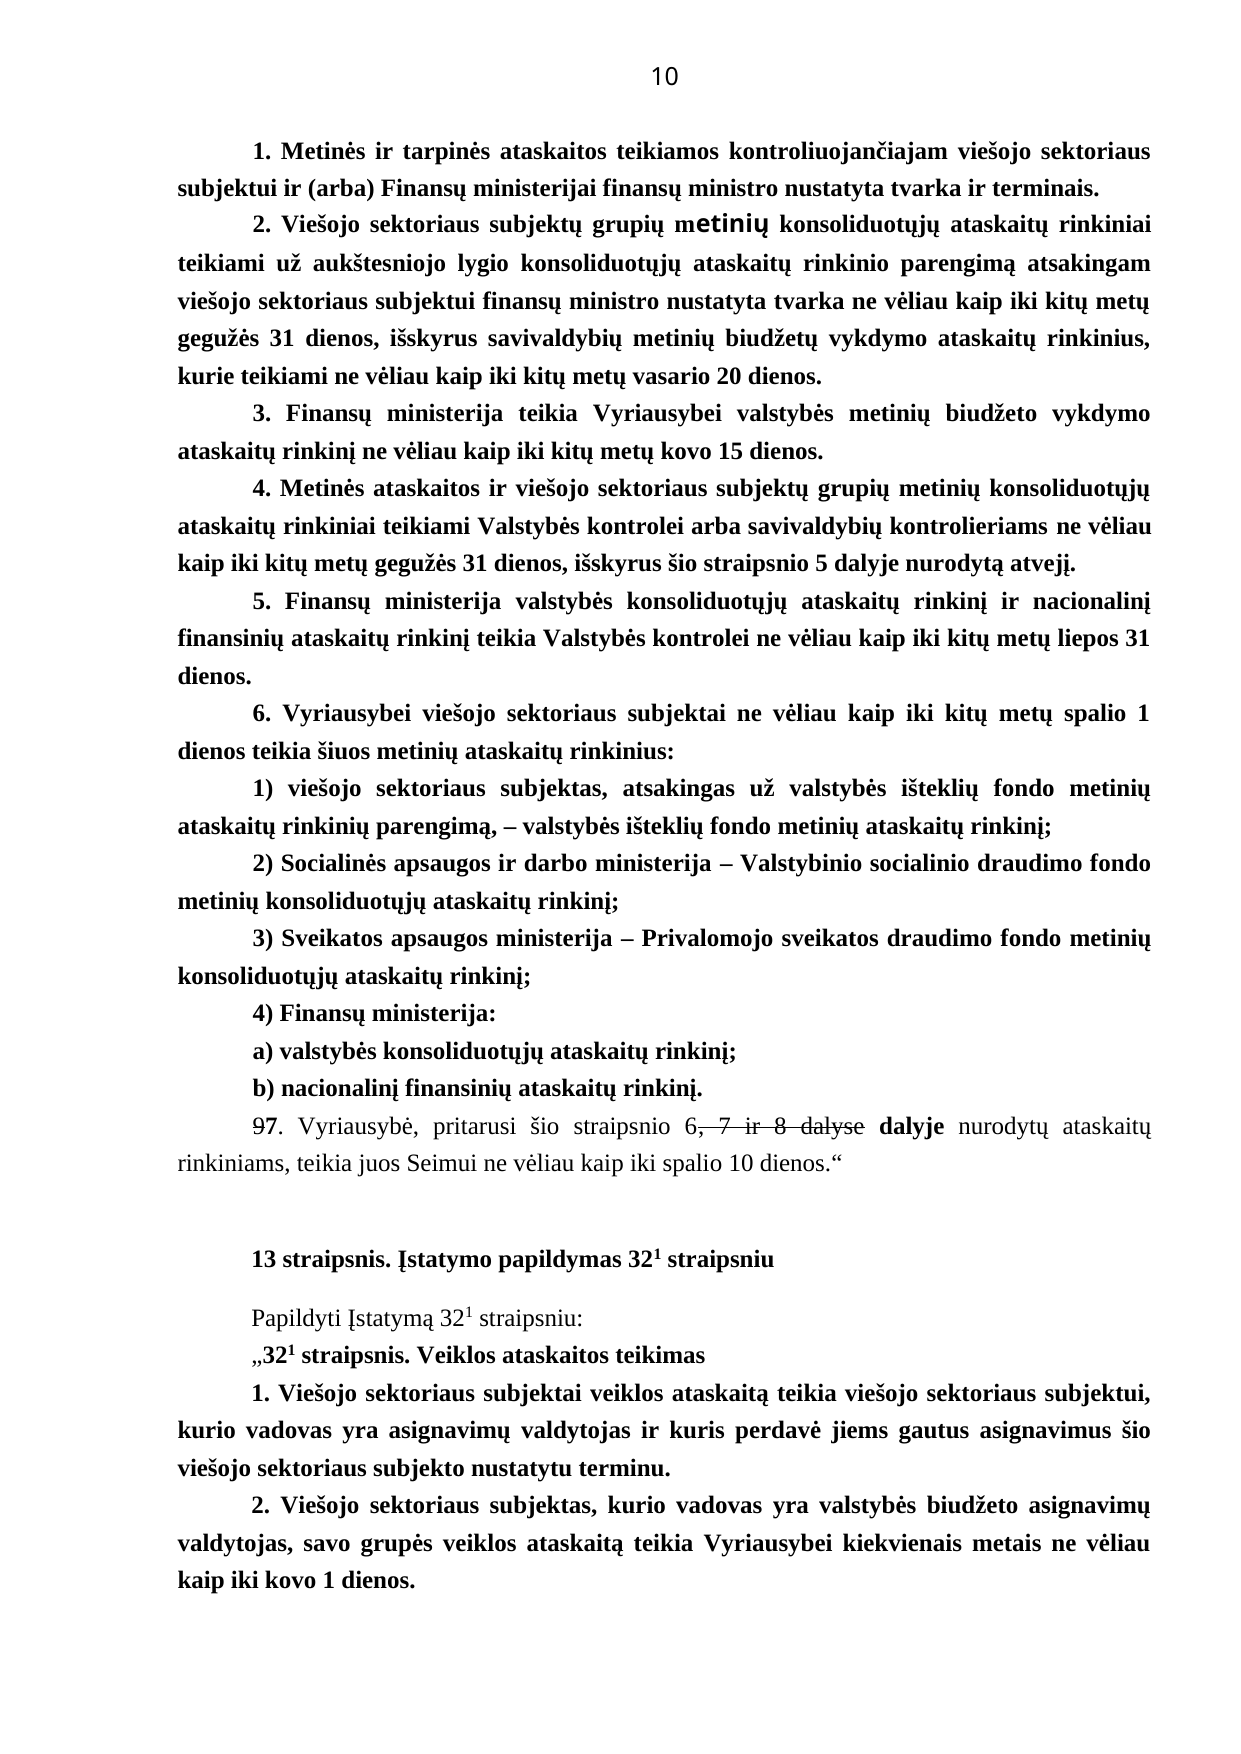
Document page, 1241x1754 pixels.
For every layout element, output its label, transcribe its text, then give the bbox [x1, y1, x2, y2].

list 1. Metinės ir tarpinės ataskaitos teikiamos kontroliuojančiajam viešojo sektoriaus subjektui ir (arba) Finansų ministerijai finansų ministro nustatyta tvarka ir terminais. [177, 127, 1152, 202]
text 3) Sveikatos apsaugos ministerija – Privalomojo sveikatos draudimo fondo metinių konsoliduotųjų ataskaitų rinkinį; [177, 915, 1152, 990]
text 2) Socialinės apsaugos ir darbo ministerija – Valstybinio socialinio draudimo fondo metinių konsoliduotųjų ataskaitų rinkinį; [177, 840, 1152, 915]
text 5. Finansų ministerija valstybės konsoliduotųjų ataskaitų rinkinį ir nacionalinį finansinių ataskaitų rinkinį teikia Valstybės kontrolei ne vėliau kaip iki kitų metų liepos 31 dienos. [177, 577, 1152, 690]
text 1) viešojo sektoriaus subjektas, atsakingas už valstybės išteklių fondo metinių ataskaitų rinkinių parengimą, – valstybės išteklių fondo metinių ataskaitų rinkinį; [177, 765, 1152, 840]
text 6. Vyriausybei viešojo sektoriaus subjektai ne vėliau kaip iki kitų metų spalio 1 dienos teikia šiuos metinių ataskaitų rinkinius: [177, 690, 1152, 765]
text b) nacionalinį finansinių ataskaitų rinkinį. [177, 1065, 1152, 1102]
text a) valstybės konsoliduotųjų ataskaitų rinkinį; [177, 1027, 1152, 1065]
text 2. Viešojo sektoriaus subjektų grupių metinių konsoliduotųjų ataskaitų rinkiniai teikiami už aukštesniojo lygio konsoliduotųjų ataskaitų rinkinio parengimą atsakingam viešojo sektoriaus subjektui finansų ministro nustatyta tvarka ne vėliau kaip iki kitų metų gegužės 31 dienos, išskyrus savivaldybių metinių biudžetų vykdymo ataskaitų rinkinius, kurie teikiami ne vėliau kaip iki kitų metų vasario 20 dienos. [177, 202, 1152, 390]
text „321 straipsnis. Veiklos ataskaitos teikimas [177, 1331, 1152, 1369]
list Papildyti Įstatymą 321 straipsniu: [177, 1294, 1152, 1331]
text 3. Finansų ministerija teikia Vyriausybei valstybės metinių biudžeto vykdymo ataskaitų rinkinį ne vėliau kaip iki kitų metų kovo 15 dienos. [177, 390, 1152, 465]
text 4) Finansų ministerija: [177, 990, 1152, 1027]
list 2. Viešojo sektoriaus subjektas, kurio vadovas yra valstybės biudžeto asignavimų valdytojas, savo grupės veiklos ataskaitą teikia Vyriausybei kiekvienais metais ne vėliau kaip iki kovo 1 dienos. [177, 1481, 1152, 1594]
list 13 straipsnis. Įstatymo papildymas 321 straipsniu [177, 1236, 1152, 1273]
text 4. Metinės ataskaitos ir viešojo sektoriaus subjektų grupių metinių konsoliduotųjų ataskaitų rinkiniai teikiami Valstybės kontrolei arba savivaldybių kontrolieriams ne vėliau kaip iki kitų metų gegužės 31 dienos, išskyrus šio straipsnio 5 dalyje nurodytą atvejį. [177, 465, 1152, 577]
list 1. Viešojo sektoriaus subjektai veiklos ataskaitą teikia viešojo sektoriaus subjektui, kurio vadovas yra asignavimų valdytojas ir kuris perdavė jiems gautus asignavimus šio viešojo sektoriaus subjekto nustatytu terminu. [177, 1369, 1152, 1481]
text 97. Vyriausybė, pritarusi šio straipsnio 6, 7 ir 8 dalyse dalyje nurodytų ataskaitų rinkiniams, teikia juos Seimui ne vėliau kaip iki spalio 10 dienos.“ [177, 1102, 1152, 1177]
